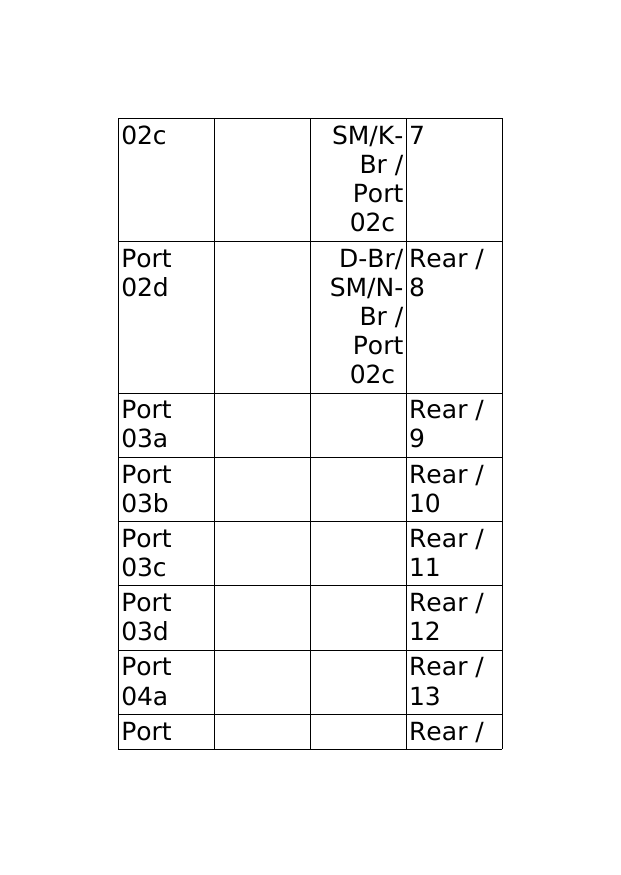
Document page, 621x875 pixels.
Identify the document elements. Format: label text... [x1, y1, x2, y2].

table_cell [215, 651, 310, 714]
table_cell [311, 394, 406, 457]
table_cell [311, 651, 406, 714]
table_cell Port 04a [119, 651, 214, 714]
table_cell SM/K-Br / Port 02c [311, 119, 406, 241]
table_cell 02c [119, 119, 214, 241]
table_cell [311, 586, 406, 649]
table_cell Port [119, 715, 214, 749]
table_cell Port 03c [119, 522, 214, 585]
table_cell Port 03d [119, 586, 214, 649]
table_cell [311, 458, 406, 521]
table_cell [215, 458, 310, 521]
table_cell Rear / 9 [407, 394, 502, 457]
table_cell Rear / 8 [407, 242, 502, 392]
table_cell Rear / 10 [407, 458, 502, 521]
table_cell [215, 394, 310, 457]
table_cell Port 03a [119, 394, 214, 457]
table_cell Rear / 13 [407, 651, 502, 714]
table_cell D-Br/SM/N-Br / Port 02c [311, 242, 406, 392]
table_cell Rear / 12 [407, 586, 502, 649]
table_cell Port 03b [119, 458, 214, 521]
table_cell Rear / [407, 715, 502, 749]
table_cell [215, 522, 310, 585]
table_cell [215, 586, 310, 649]
table_cell [311, 522, 406, 585]
table_cell Port 02d [119, 242, 214, 392]
table_cell [215, 242, 310, 392]
table_cell Rear / 11 [407, 522, 502, 585]
table_cell 7 [407, 119, 502, 241]
table_cell [311, 715, 406, 749]
table_cell [215, 119, 310, 241]
table_cell [215, 715, 310, 749]
